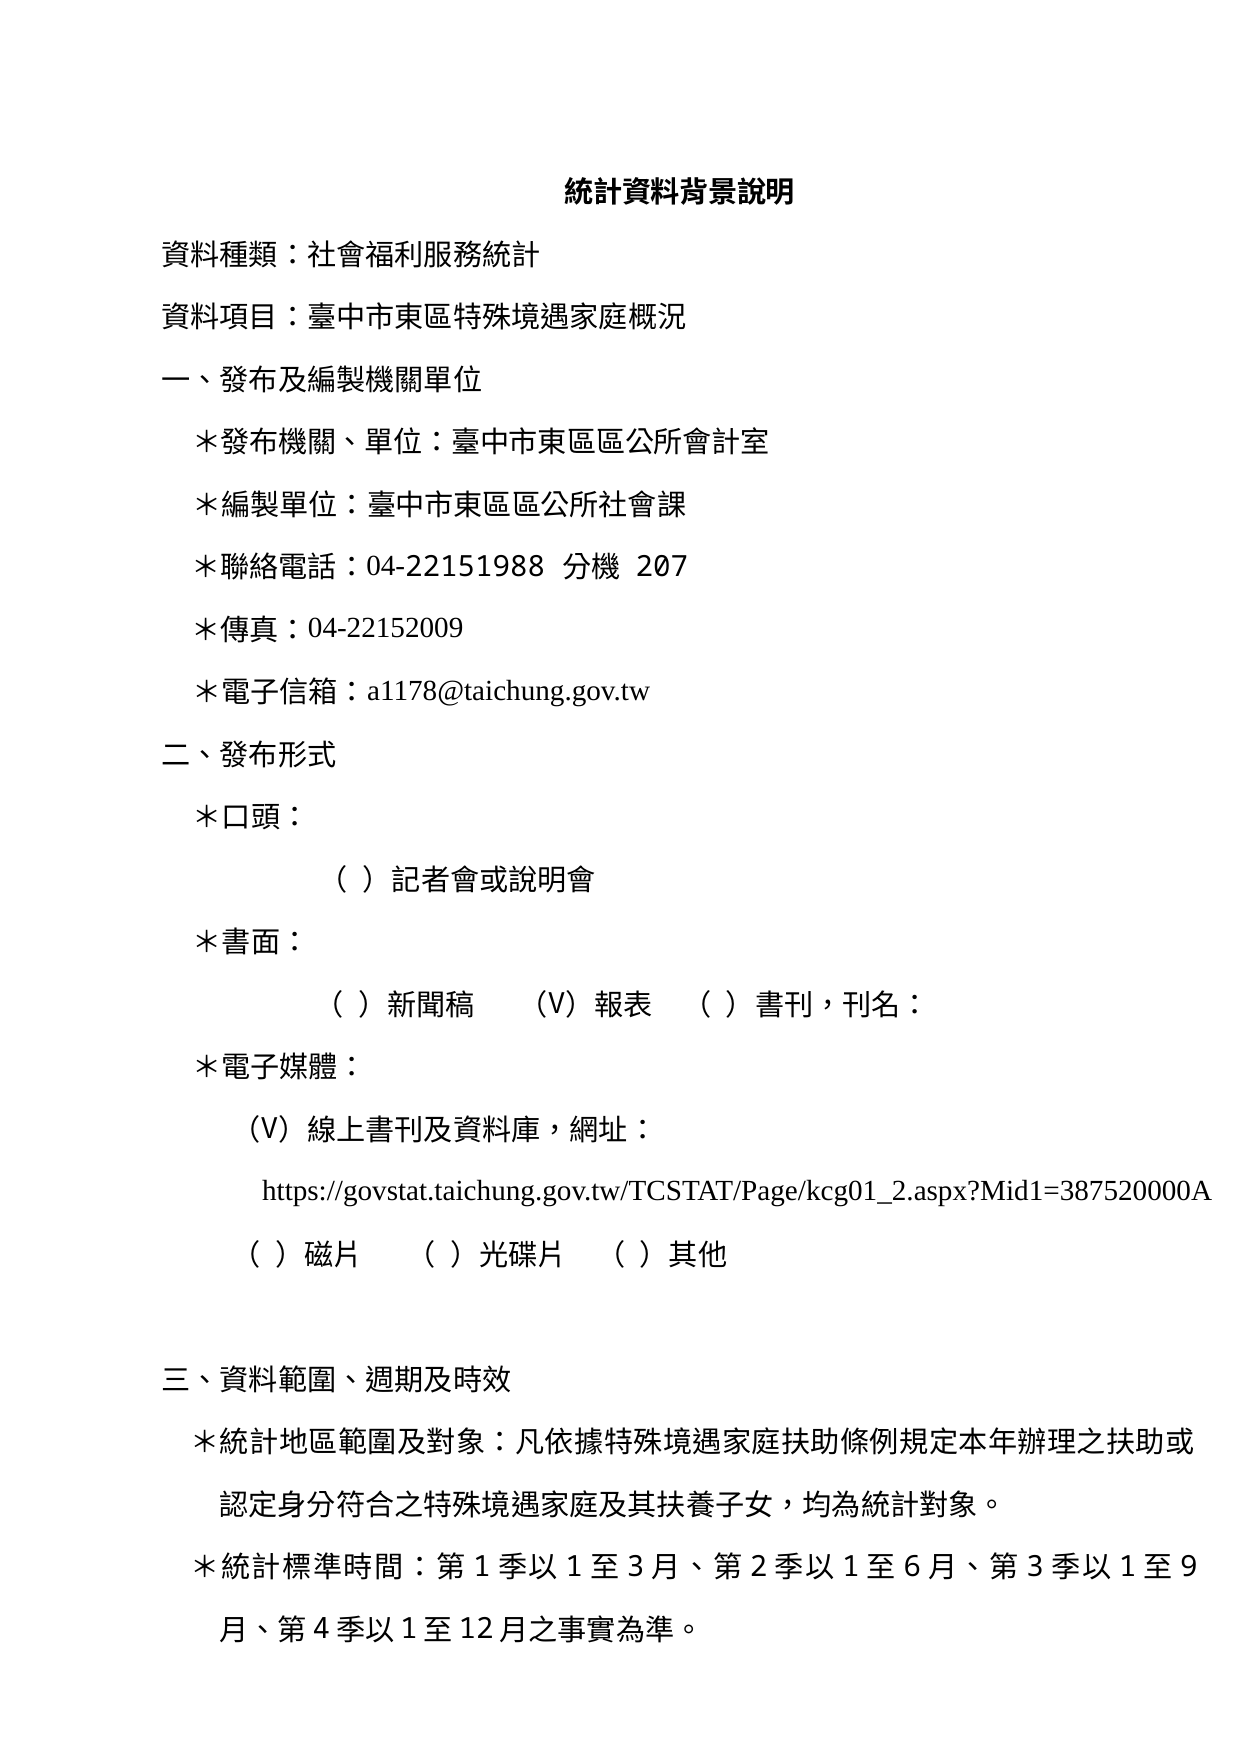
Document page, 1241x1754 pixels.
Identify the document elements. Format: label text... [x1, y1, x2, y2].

table_header 統計資料背景說明 資料種類：社會福利服務統計 資料項目：臺中市東區特殊境遇家庭概況 一、發布及編製機關單位 ＊發布機關、單位：臺中市東區區公所會計室 ＊編製單位：臺中市東區區公所社會課 ＊聯絡電話：04-22151988 分機 207 ＊傳真：04-22152009 ＊電子信箱：a1178@taichung.gov.tw 二、發布形式 口頭： （ ）記者會或說明會 書面： （ ）新聞稿 （V）報表 （ ）書刊，刊名： ＊電子媒體： （V）線上書刊及資料庫，網址： https://govstat.taichung.gov.tw/TCSTAT/Page/kcg01_2.aspx?Mid1=387520000A （ ）磁片 （ ）光碟片 （ ）其他 三、資料範圍、週期及時效 ＊統計地區範圍及對象：凡依據特殊境遇家庭扶助條例規定本年辦理之扶助或認定身分符合之特殊境遇家庭及其扶養子女，均為統計對象。 ＊統計標準時間：第1季以1至3月、第2季以1至6月、第3季以1至9月、第4季以1至12月之事實為準。 ＊統計項目定義： (一)特殊境遇家庭：指家庭總收入按全家人口平均分配，每人每月未超過政府當年公布最低生活費用標準2.5倍，且未超過臺灣地區平均每人每月消費支出1.5倍，並具有下列情形之一者： 1.65歲以下，其配偶死亡，或失蹤經向警察機關報案協尋未獲達6個月以上。 2.因配偶惡意遺棄或受配偶不堪同居之虐待，經判決離婚確定或已完成協議離婚登記。 3.家庭暴力受害。 4.未婚懷孕婦女，懷胎3個月以上至分娩2個月內。 5.因離婚、喪偶、未婚生子獨自扶養18歲以下子女或獨自扶養18歲以下父母無力扶養之孫子女，其無工作能力，或雖有工作能力，因遭遇重大傷病或照顧6歲以下子女致不能工作。 6.配偶處1年以上之徒刑或受拘束人身自由之保安處分1年以上，且在執行中。 7.其他經評估，因3個月內生活發生重大變故導致生活、經濟困難者，且其重大變故非因個人責任、債務、非因自願性失業等事由。 (二)特殊境遇家庭戶數：依當年至當季底止依據特殊境遇家庭扶助條例規定扶助或認定身分符合之特殊境遇家庭戶數計算之，例如：當年累計至當季底同1戶領有2項以上補助(含：緊急生活扶助、傷病醫療補助、法律訴訟補助、子女生活津貼、兒童托育津貼、子女教育補助等)，僅計1戶。 (三)家長(申請人)年齡：家長係指符合資格之申請人，依核定補助或認定時計算年齡，係以實足年齡計算。 (四)家長(申請人)婚姻狀況：家長係指符合資格之申請人，依戶籍登記規定分未婚、有偶、離婚、喪偶，僅能選擇1種狀況填列之。 (五)家長(申請人)設籍狀況：家長係指符合資格之申請人，依設籍狀況分一般、原住民、大陸籍(含港澳)、外國籍，僅能選擇1種狀況計算之。例如：已取得身分證之外籍配偶，依設籍狀況列計；大陸籍與外國籍係指專簽案件。 (六)家長(申請人)工作狀況：家長係指符合資格之申請人，依設籍狀況分有工作、無工作、臨時性工作，僅能選擇1種狀況計算之。 (七)扶養子女人數：依特殊境遇家庭之家長（申請人）實際扶養未婚子女人數計算之(不限年齡)，例如：特殊境遇家庭之家長實際扶養3名子女(分別為20、15、8歲)，以3人計算之。 (八)扶養子女性別：依特殊境遇家庭之家長（申請人）實際扶養未婚子女性別計算之，例如：特殊境遇家庭之家長實際扶養3名子女(分別為女、男、女)，以子女2名女性、1名男性計算之。 (九)扶養孫子女人數：依特殊境遇家庭之家長（申請人）實際扶養未婚孫子女人數計算之(不限年齡)，例如：特殊境遇家庭之家長實際扶養3名孫子女(分別為20、15、8歲)，以3人計算之。 (十)扶養孫子女性別：依特殊境遇家庭之家長（申請人）實際扶養未婚孫子女性別計算之， 例如：特殊境遇家庭之家長實際扶養3名孫子女(分別為女、男、女)，以孫子女2名女性、1名男性計算之。 ＊統計單位：戶、人。 ＊統計分類： (一)縱項目：依「特殊境遇家庭戶數」、「家長(申請人)年齡」、「家長(申請人)婚姻狀況」、「家長(申請人)設籍狀況」、「家長(申請人)工作狀況」、「扶養子女人數」及「扶養孫子女人數」分。 (二)橫項目：依「家長(申請人)性別」分。 ＊發布週期：季。 ＊時效：13日。 ＊資料變革：無。 四、公開資料發布訊息 ＊預告發布日期：每季終了13日。(原訂預告發布日期如遇例假日或國定假日則延至下一個工作日發布) ＊同步發送單位：臺中市政府主計處。 五、資料品質 ＊統計指標編製方法與資料來源說明：本所社會課依據衛生福利部社會及家庭署特殊境遇家庭暨兒童少年福利資訊系統資料編製。 ＊統計資料交叉查核及確保資料合理性之機制：由電腦系統自動進行加總交叉查核。 六、須注意及預定改變之事項：表號10730-06-08-3。 七、其他事項：無。 [150, 148, 1209, 1648]
